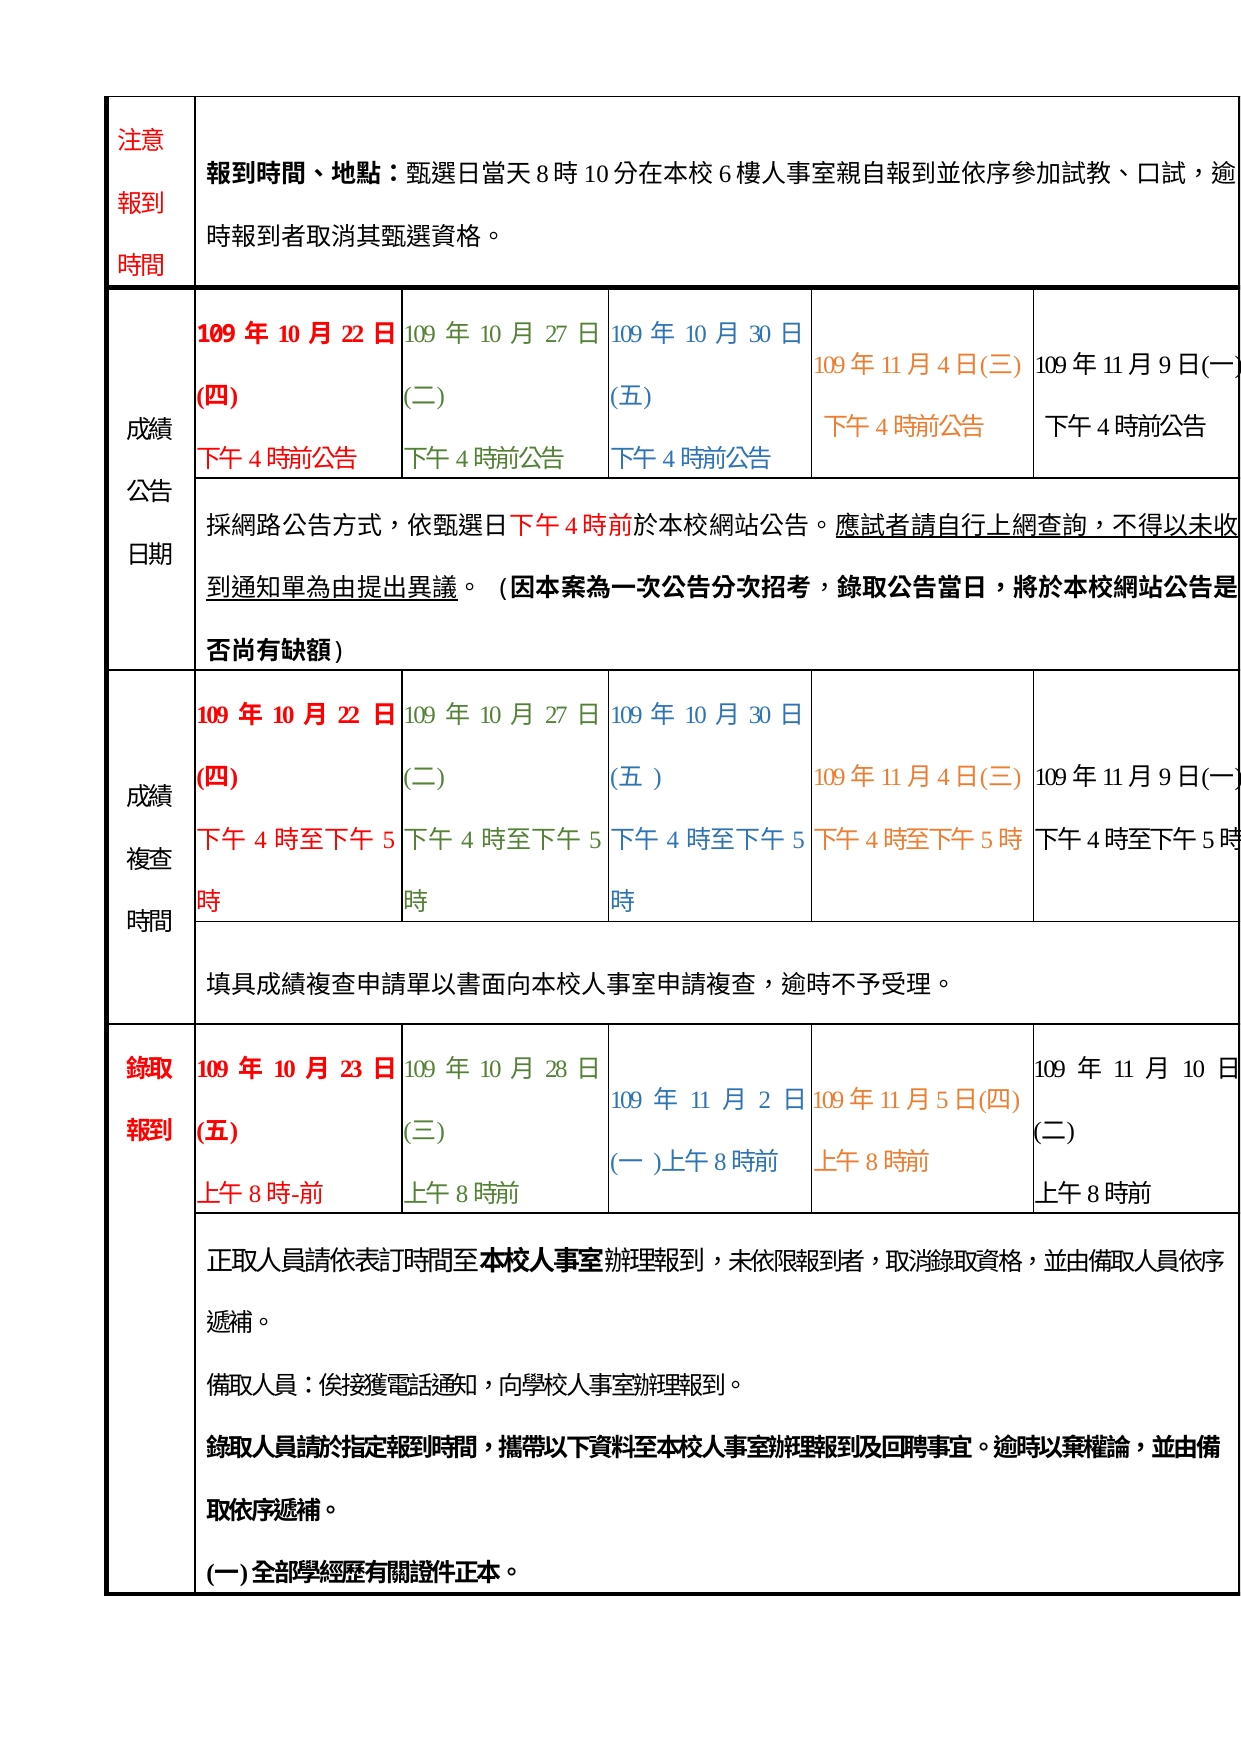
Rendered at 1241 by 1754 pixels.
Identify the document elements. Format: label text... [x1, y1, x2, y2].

table_cell 109年10月30日(五 ) 下午4時至下午5時 [609, 671, 811, 921]
table_cell 109年11月4日(三) 下午4時至下午5時 [812, 671, 1033, 921]
table_cell 成績 公告 日期 [109, 290, 194, 669]
table_cell 109年11月10日(二) 上午8時前 [1034, 1025, 1238, 1212]
table_cell 109年11月9日(一) 下午4時前公告 [1034, 290, 1238, 477]
table_cell 109年11月9日(一) 下午4時至下午5時 [1034, 671, 1238, 921]
table_cell 109年10月30日(五) 下午4時前公告 [609, 290, 811, 477]
table_cell 109年11月2日 (一 )上午8時前 [609, 1025, 811, 1212]
table_cell 報到時間、地點：甄選日當天8時10分在本校6樓人事室親自報到並依序參加試教、口試，逾時報到者取消其甄選資格。 [196, 97, 1238, 285]
table_cell 109年11月4日(三) 下午4時前公告 [812, 290, 1033, 477]
table_cell 填具成績複查申請單以書面向本校人事室申請複查，逾時不予受理。 [196, 922, 1238, 1023]
table_cell 109年10月27日(二) 下午4時至下午5時 [403, 671, 608, 921]
table_cell 注意報到時間 [109, 97, 194, 285]
table_cell 錄取 報到 [109, 1025, 194, 1592]
table_cell 成績 複查 時間 [109, 671, 194, 1023]
table_cell 正取人員請依表訂時間至本校人事室辦理報到，未依限報到者，取消錄取資格，並由備取人員依序遞補。 備取人員：俟接獲電話通知，向學校人事室辦理報到。 錄取人員請於指定報到時間，攜帶以下資料至本校人事室辦理報到及回聘事宜。逾時以棄權論，並由備取依序遞補。 (一) 全部學經歷有關證件正本。 [196, 1214, 1238, 1592]
table_cell 採網路公告方式，依甄選日下午4時前於本校網站公告。應試者請自行上網查詢，不得以未收到通知單為由提出異議。 (因本案為一次公告分次招考，錄取公告當日，將於本校網站公告是否尚有缺額) [196, 479, 1238, 669]
table_cell 109年10月28日(三) 上午8時前 [403, 1025, 608, 1212]
table_cell 109年10月22日 (四) 下午4時前公告 [196, 290, 401, 477]
table_cell 109年10月27日(二) 下午4時前公告 [403, 290, 608, 477]
table_cell 109年10月23日 (五) 上午8時-前 [196, 1025, 401, 1212]
table_cell 109年11月5日(四) 上午8時前 [812, 1025, 1033, 1212]
table_cell 109年10月22 日 (四) 下午4時至下午5時 [196, 671, 401, 921]
